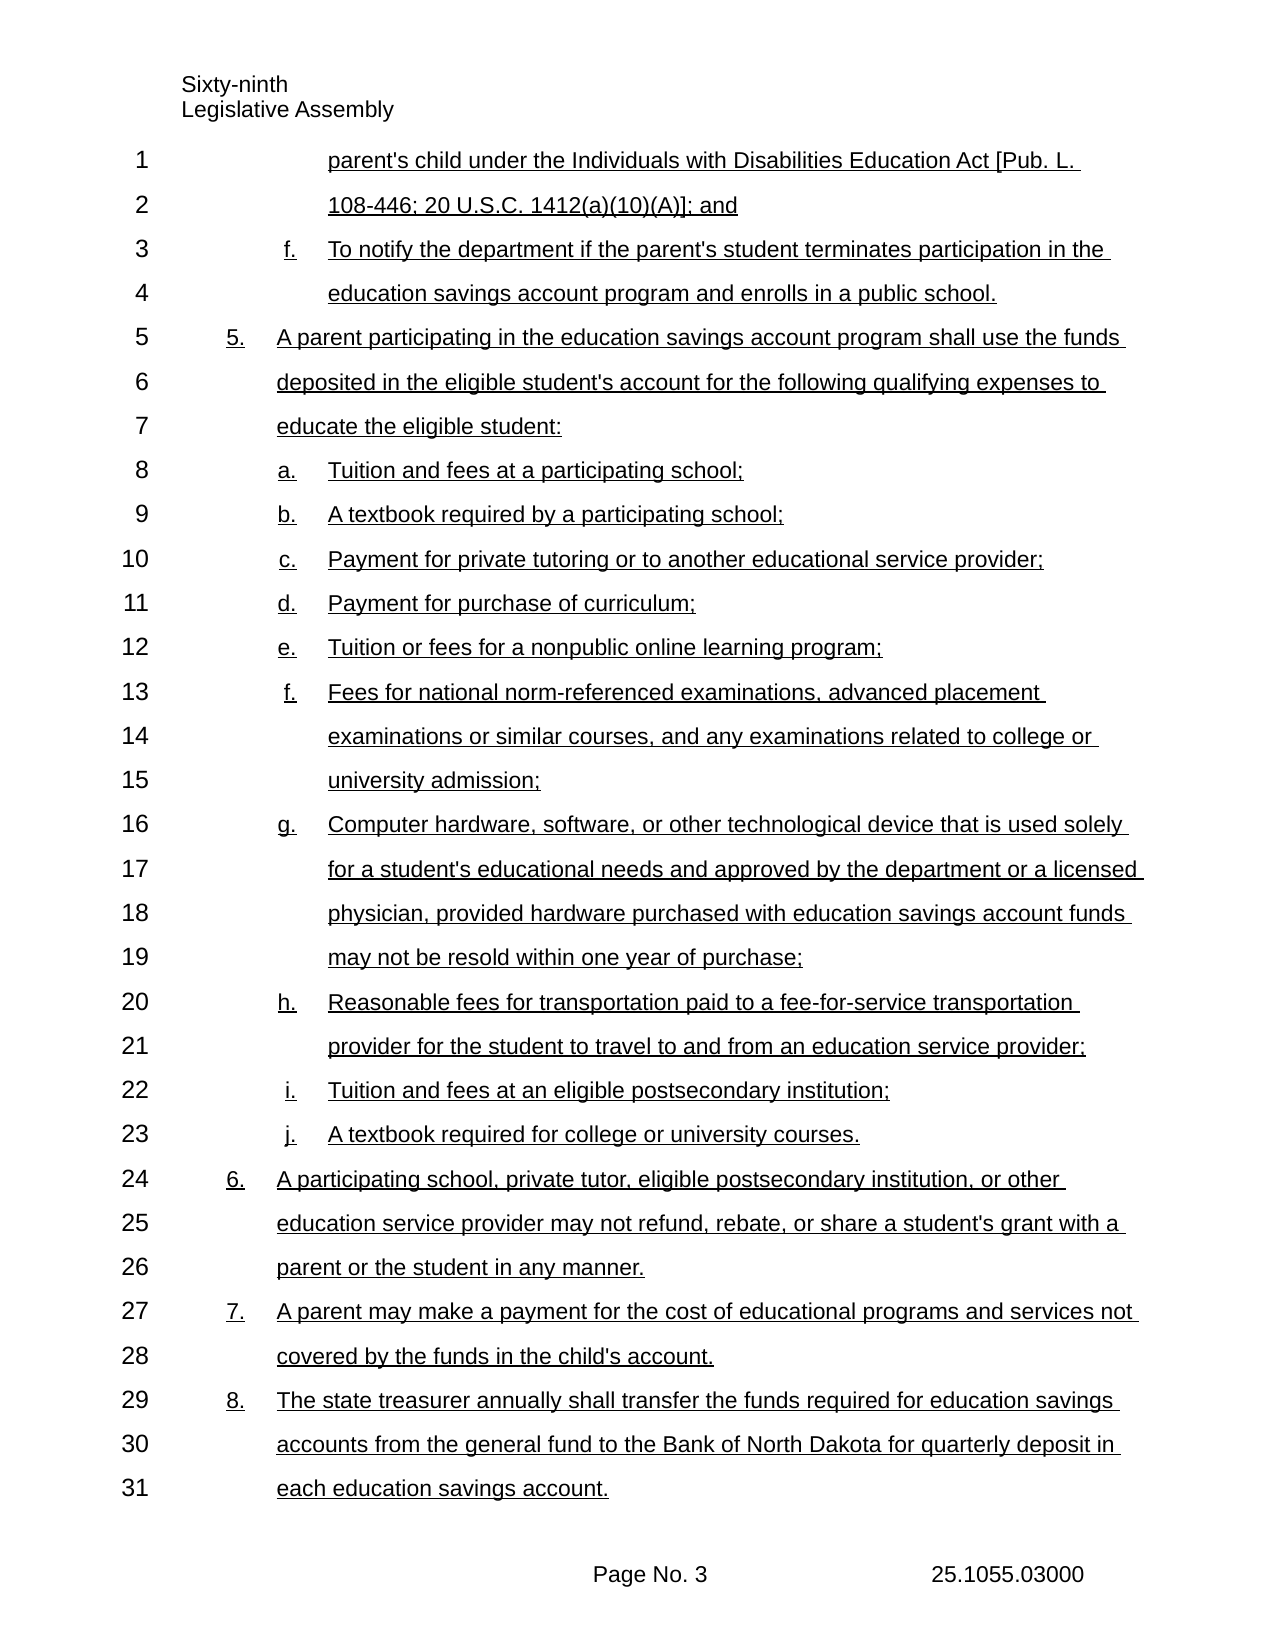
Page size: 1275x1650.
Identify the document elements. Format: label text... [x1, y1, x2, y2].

text i. Tuition and fees at an eligible postsecondary institution; [181, 1063, 1154, 1107]
text j. A textbook required for college or university courses. [181, 1107, 1154, 1152]
text f. Fees for national norm-referenced examinations, advanced placement examinations or similar courses, and any examinations related to college or university admission; [181, 664, 1154, 797]
text b. A textbook required by a participating school; [181, 487, 1154, 532]
text parent's child under the Individuals with Disabilities Education Act [Pub. L. 108‑446; 20 U.S.C. 1412(a)(10)(A)]; and [181, 133, 1154, 222]
text 5. A parent participating in the education savings account program shall use the funds deposited in the eligible student's account for the following qualifying expenses to educate the eligible student: [181, 310, 1154, 443]
text 6. A participating school, private tutor, eligible postsecondary institution, or other education service provider may not refund, rebate, or share a student's grant with a parent or the student in any manner. [181, 1152, 1154, 1284]
text d. Payment for purchase of curriculum; [181, 576, 1154, 620]
text c. Payment for private tutoring or to another educational service provider; [181, 532, 1154, 576]
text h. Reasonable fees for transportation paid to a fee‑for‑service transportation provider for the student to travel to and from an education service provider; [181, 974, 1154, 1063]
text f. To notify the department if the parent's student terminates participation in the education savings account program and enrolls in a public school. [181, 222, 1154, 310]
text g. Computer hardware, software, or other technological device that is used solely for a student's educational needs and approved by the department or a licensed physician, provided hardware purchased with education savings account funds may not be resold within one year of purchase; [181, 797, 1154, 974]
text a. Tuition and fees at a participating school; [181, 443, 1154, 487]
text 7. A parent may make a payment for the cost of educational programs and services not covered by the funds in the child's account. [181, 1284, 1154, 1373]
text e. Tuition or fees for a nonpublic online learning program; [181, 620, 1154, 664]
text 8. The state treasurer annually shall transfer the funds required for education savings accounts from the general fund to the Bank of North Dakota for quarterly deposit in each education savings account. [181, 1373, 1154, 1506]
